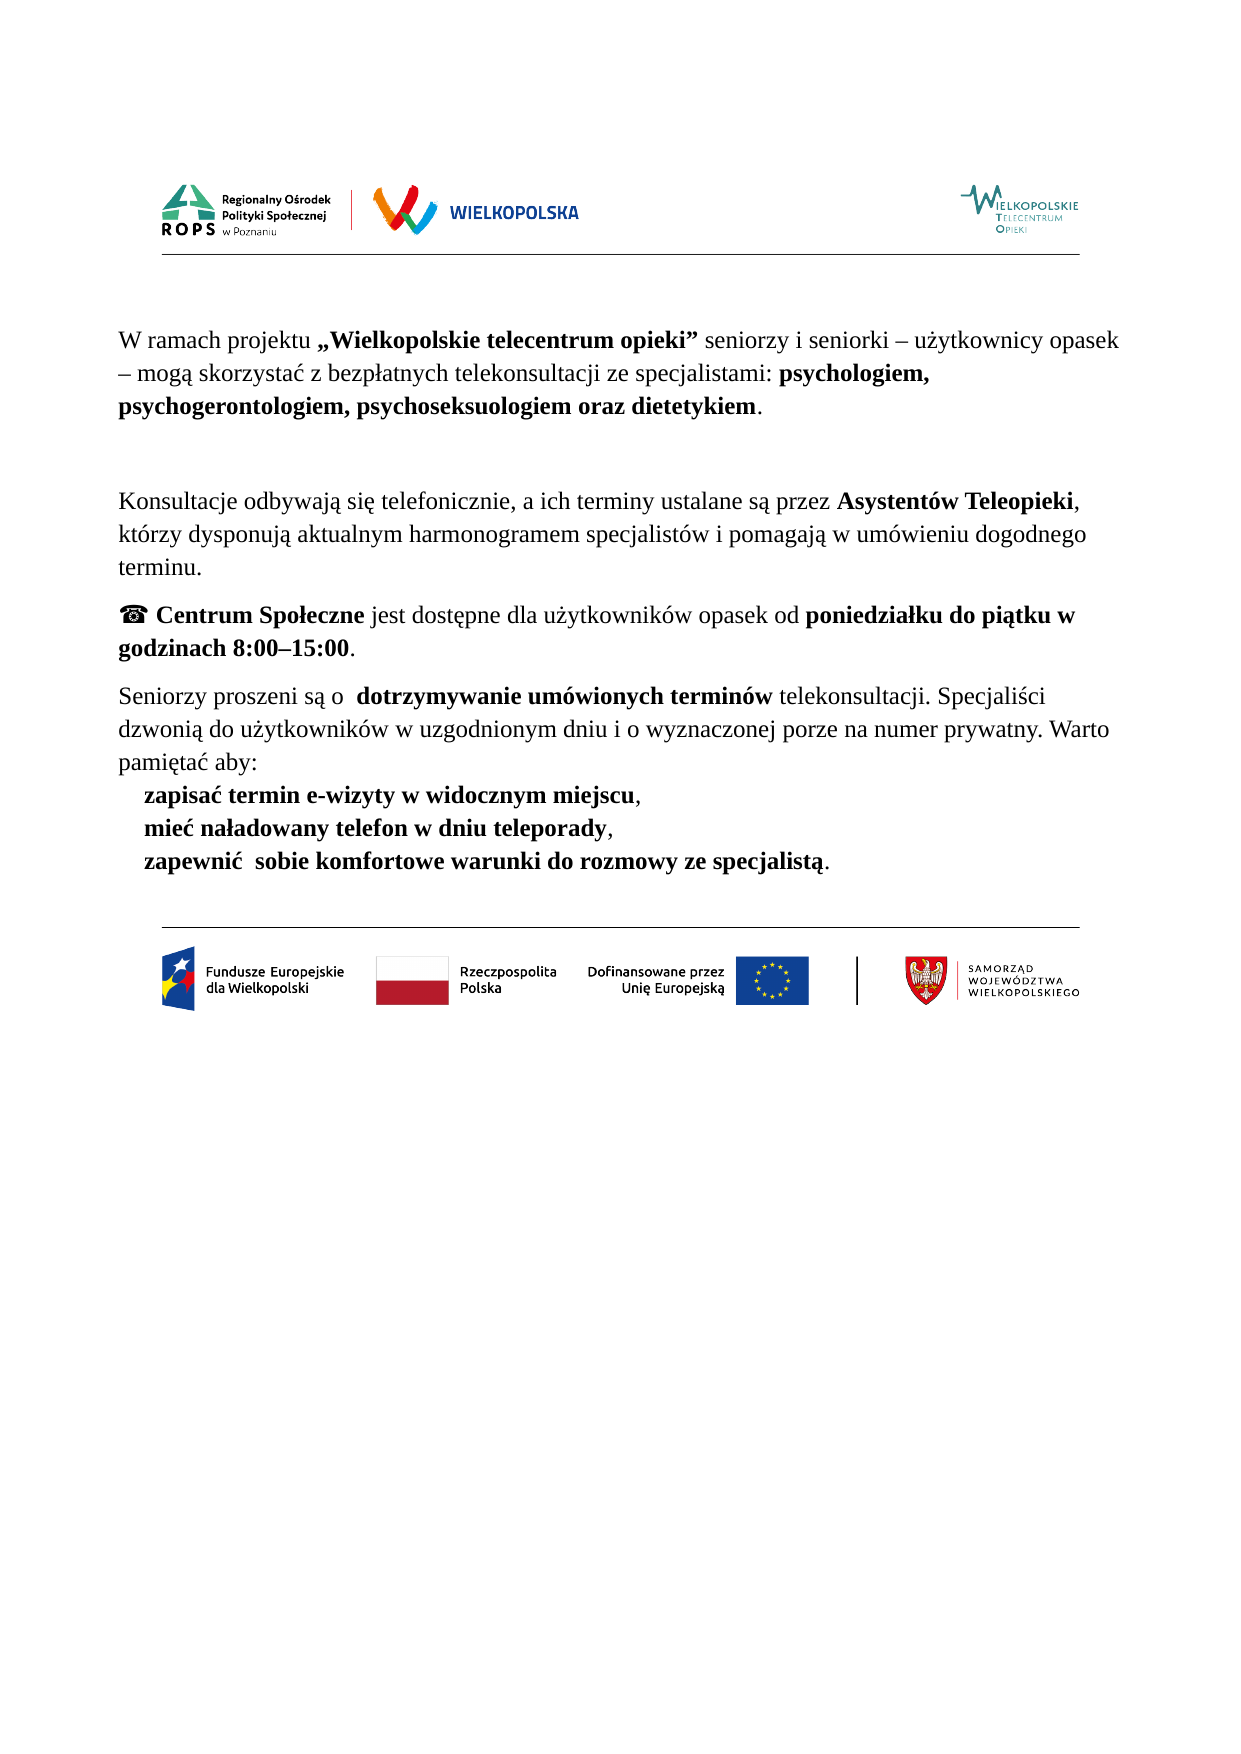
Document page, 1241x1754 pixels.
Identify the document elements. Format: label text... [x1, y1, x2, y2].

text ☎ Centrum Społeczne jest dostępne dla użytkowników opasek od poniedziałku do piątku w godzinach 8:00–15:00. [118, 600, 1122, 662]
text Seniorzy proszeni są o dotrzymywanie umówionych terminów telekonsultacji. Specjaliści dzwonią do użytkowników w uzgodnionym dniu i o wyznaczonej porze na numer prywatny. Warto pamiętać aby: ✅ zapisać termin e-wizyty w widocznym miejscu, ✅ mieć naładowany telefon w dniu teleporady, ✅ zapewnić sobie komfortowe warunki do rozmowy ze specjalistą. [118, 681, 1122, 874]
picture [118, 922, 1123, 1030]
picture [118, 165, 1123, 274]
text Konsultacje odbywają się telefonicznie, a ich terminy ustalane są przez Asystentów Teleopieki, którzy dysponują aktualnym harmonogramem specjalistów i pomagają w umówieniu dogodnego terminu. [118, 486, 1122, 581]
text W ramach projektu „Wielkopolskie telecentrum opieki” seniorzy i seniorki – użytkownicy opasek – mogą skorzystać z bezpłatnych telekonsultacji ze specjalistami: psychologiem, psychogerontologiem, psychoseksuologiem oraz dietetykiem. [118, 325, 1122, 420]
